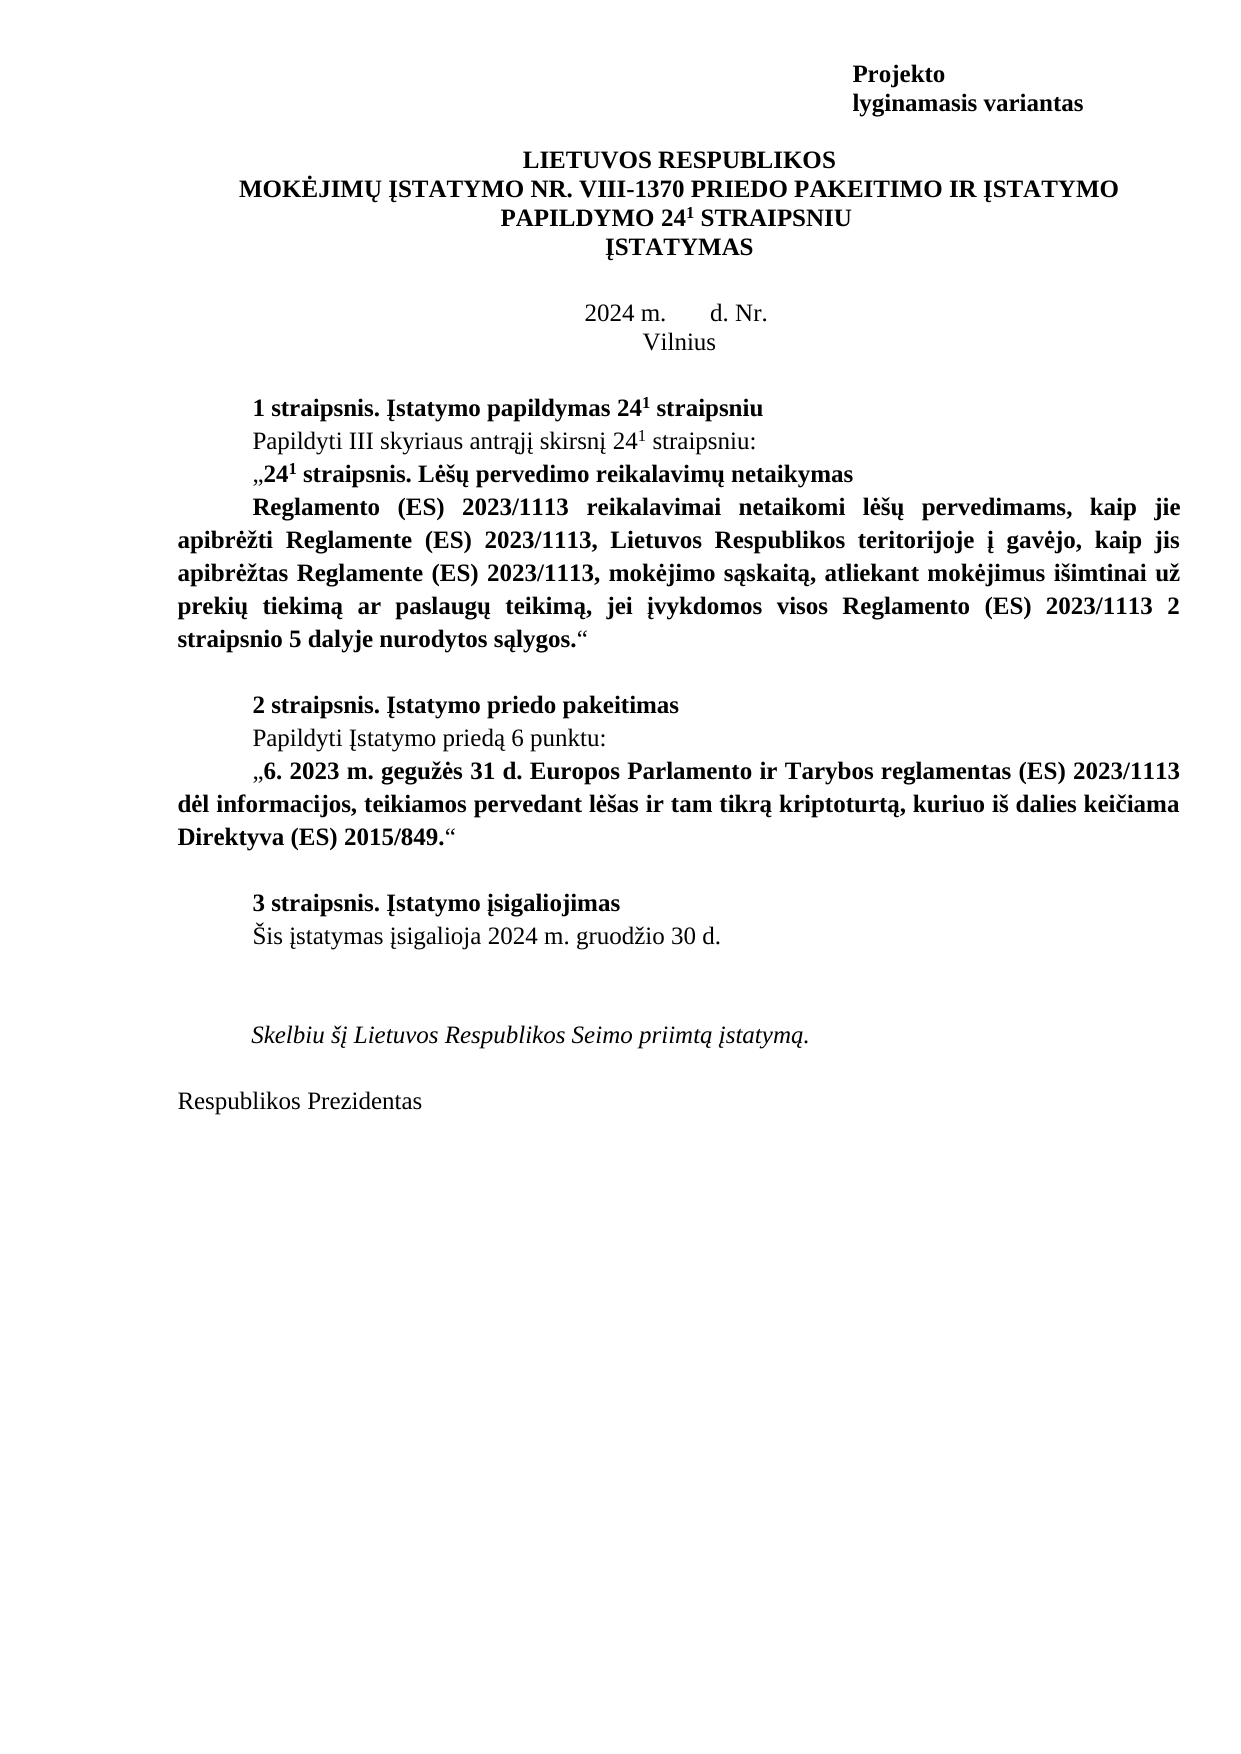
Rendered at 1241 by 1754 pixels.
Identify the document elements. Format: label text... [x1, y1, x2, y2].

text LIETUVOS RESPUBLIKOS MOKĖJIMŲ ĮSTATYMO NR. VIII-1370 PRIEDO PAKEITIMO IR ĮSTATYMO PAPILDYMO 241 STRAIPSNIU [177, 145, 1181, 232]
text 3 straipsnis. Įstatymo įsigaliojimas [177, 888, 1181, 917]
text ĮSTATYMAS [177, 232, 1181, 260]
text „241 straipsnis. Lėšų pervedimo reikalavimų netaikymas [177, 459, 1181, 488]
text Respublikos Prezidentas [177, 1086, 1181, 1115]
text 1 straipsnis. Įstatymo papildymas 241 straipsniu [177, 393, 1181, 422]
text 2024 m. d. Nr. [177, 298, 1181, 327]
text Skelbiu šį Lietuvos Respublikos Seimo priimtą įstatymą. [177, 1020, 1181, 1049]
text 2 straipsnis. Įstatymo priedo pakeitimas [177, 690, 1181, 719]
text Papildyti III skyriaus antrąjį skirsnį 241 straipsniu: [177, 426, 1181, 454]
text Vilnius [177, 327, 1181, 355]
text „6. 2023 m. gegužės 31 d. Europos Parlamento ir Tarybos reglamentas (ES) 2023/1113 dėl informacijos, teikiamos pervedant lėšas ir tam tikrą kriptoturtą, kuriuo iš dalies keičiama Direktyva (ES) 2015/849.“ [177, 756, 1181, 851]
text Projekto [717, 59, 1181, 88]
text lyginamasis variantas [852, 88, 1181, 117]
text Reglamento (ES) 2023/1113 reikalavimai netaikomi lėšų pervedimams, kaip jie apibrėžti Reglamente (ES) 2023/1113, Lietuvos Respublikos teritorijoje į gavėjo, kaip jis apibrėžtas Reglamente (ES) 2023/1113, mokėjimo sąskaitą, atliekant mokėjimus išimtinai už prekių tiekimą ar paslaugų teikimą, jei įvykdomos visos Reglamento (ES) 2023/1113 2 straipsnio 5 dalyje nurodytos sąlygos.“ [177, 492, 1181, 653]
text Papildyti Įstatymo priedą 6 punktu: [177, 723, 1181, 752]
list Šis įstatymas įsigalioja 2024 m. gruodžio 30 d. [177, 921, 1181, 950]
